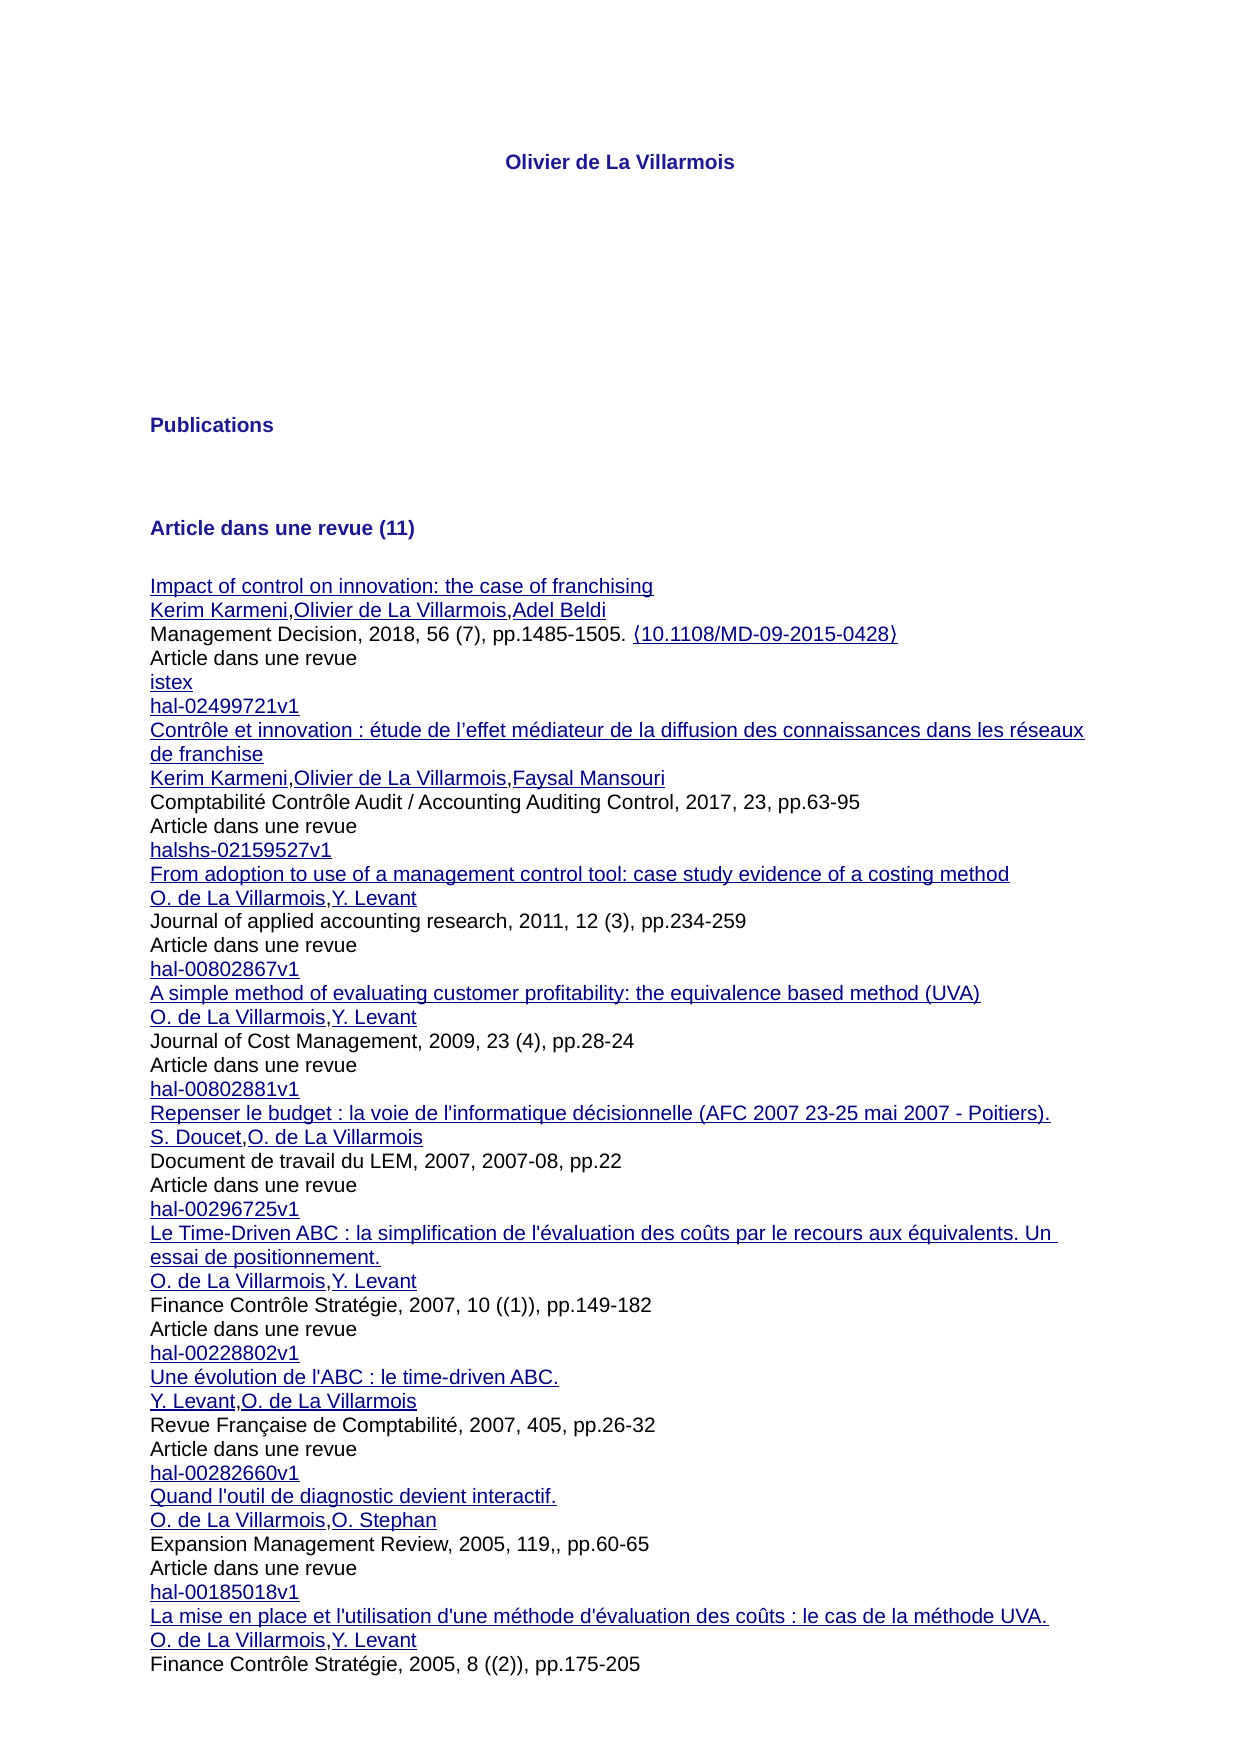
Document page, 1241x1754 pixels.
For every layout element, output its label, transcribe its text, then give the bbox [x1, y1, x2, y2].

table_cell From adoption to use of a management control tool: case study evidence of a costing method O. de La Villarmois,Y. Levant Journal of applied accounting research, 2011, 12 (3), pp.234-259 Article dans une revue hal-00802867v1 [150, 861, 1090, 981]
table_cell Une évolution de l'ABC : le time-driven ABC. Y. Levant,O. de La Villarmois Revue Française de Comptabilité, 2007, 405, pp.26-32 Article dans une revue hal-00282660v1 [150, 1365, 1090, 1484]
table_cell Repenser le budget : la voie de l'informatique décisionnelle (AFC 2007 23-25 mai 2007 - Poitiers). S. Doucet,O. de La Villarmois Document de travail du LEM, 2007, 2007-08, pp.22 Article dans une revue hal-00296725v1 [150, 1101, 1090, 1221]
subtitle Olivier de La Villarmois [150, 150, 1090, 174]
table_cell Quand l'outil de diagnostic devient interactif. O. de La Villarmois,O. Stephan Expansion Management Review, 2005, 119,, pp.60-65 Article dans une revue hal-00185018v1 [150, 1484, 1090, 1604]
table_header Impact of control on innovation: the case of franchising Kerim Karmeni,Olivier de La Villarmois,Adel Beldi Management Decision, 2018, 56 (7), pp.1485-1505. ⟨10.1108/MD-09-2015-0428⟩ Article dans une revue istex hal-02499721v1 [150, 574, 1090, 718]
table_cell Contrôle et innovation : étude de l’effet médiateur de la diffusion des connaissances dans les réseaux de franchise Kerim Karmeni,Olivier de La Villarmois,Faysal Mansouri Comptabilité Contrôle Audit / Accounting Auditing Control, 2017, 23, pp.63-95 Article dans une revue halshs-02159527v1 [150, 718, 1090, 861]
subtitle Publications [150, 412, 1090, 436]
table_cell Le Time-Driven ABC : la simplification de l'évaluation des coûts par le recours aux équivalents. Un essai de positionnement. O. de La Villarmois,Y. Levant Finance Contrôle Stratégie, 2007, 10 ((1)), pp.149-182 Article dans une revue hal-00228802v1 [150, 1221, 1090, 1364]
table_cell La mise en place et l'utilisation d'une méthode d'évaluation des coûts : le cas de la méthode UVA. O. de La Villarmois,Y. Levant Finance Contrôle Stratégie, 2005, 8 ((2)), pp.175-205 [150, 1604, 1090, 1676]
table_cell A simple method of evaluating customer profitability: the equivalence based method (UVA) O. de La Villarmois,Y. Levant Journal of Cost Management, 2009, 23 (4), pp.28-24 Article dans une revue hal-00802881v1 [150, 981, 1090, 1101]
subtitle Article dans une revue (11) [150, 516, 1090, 539]
